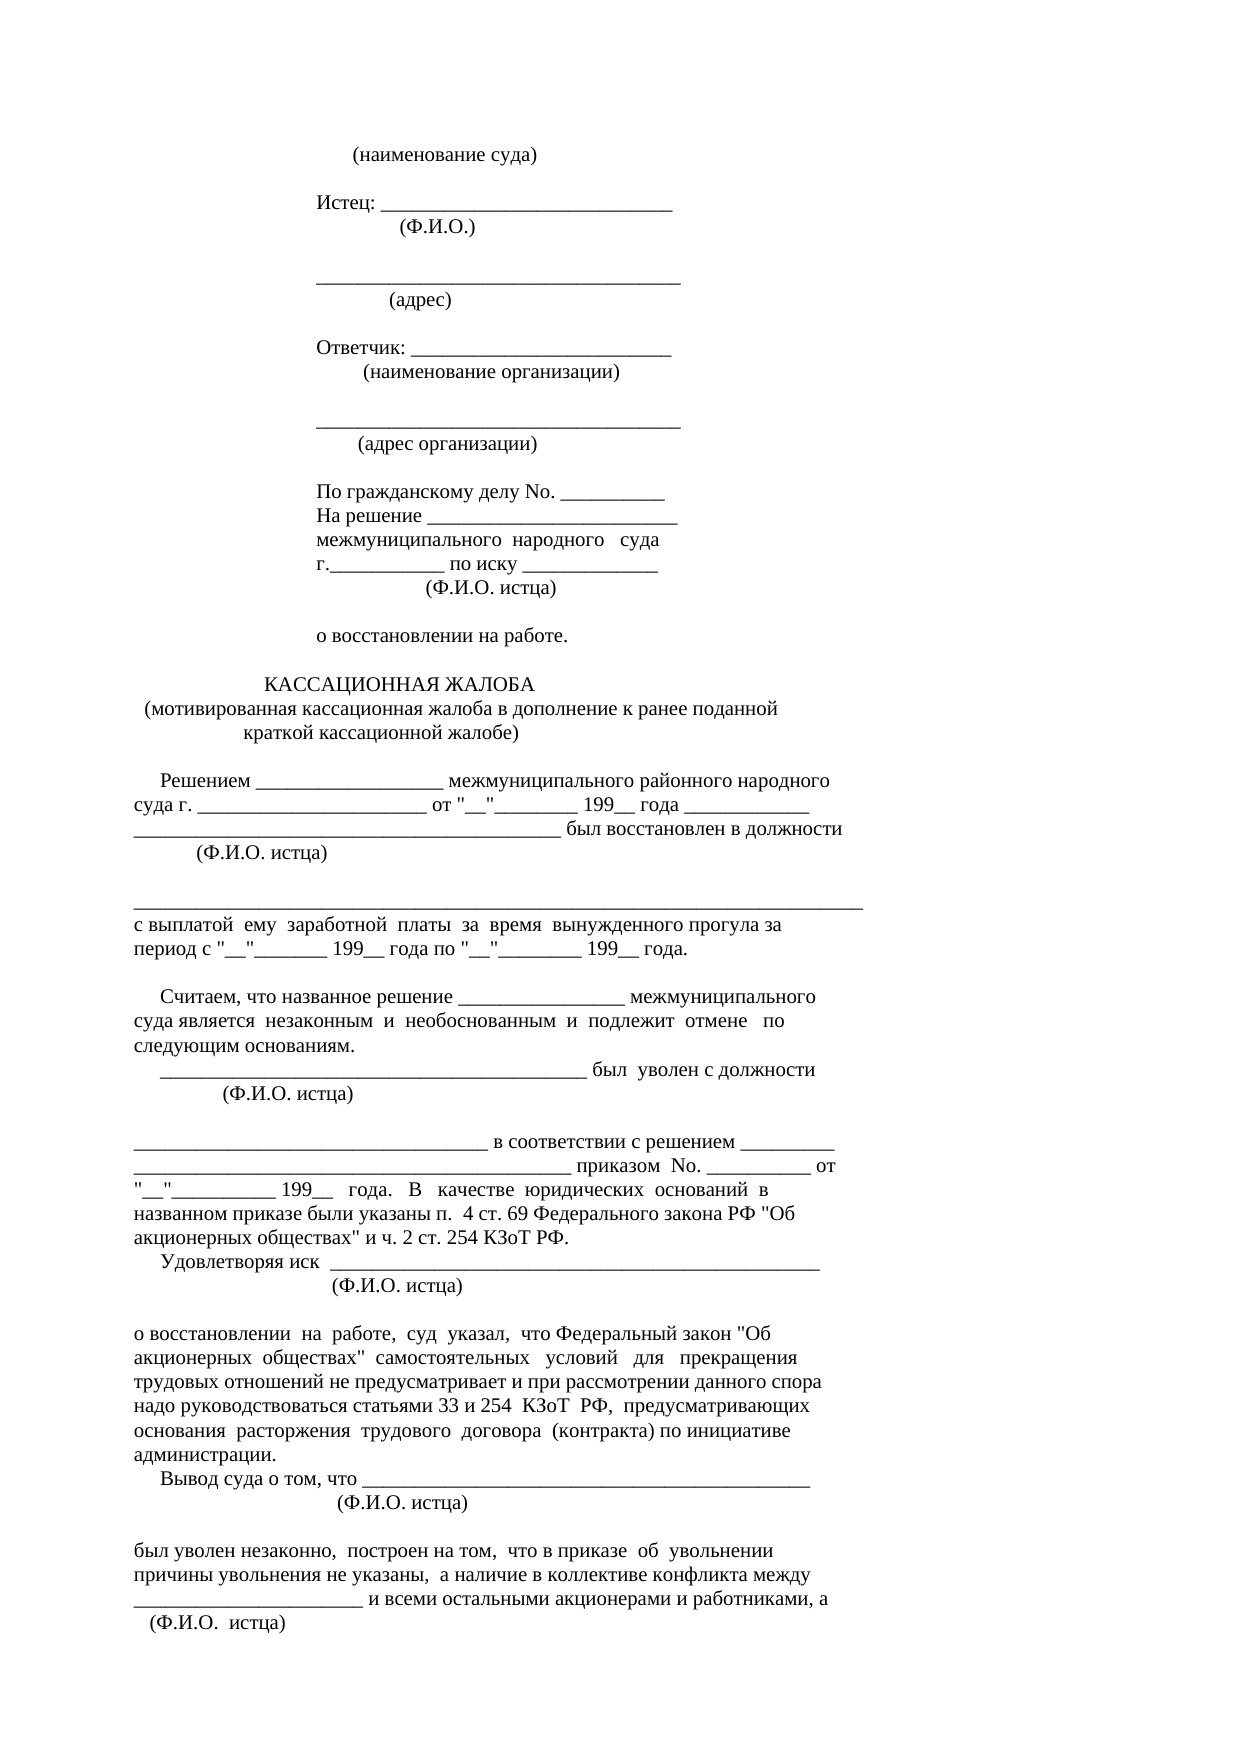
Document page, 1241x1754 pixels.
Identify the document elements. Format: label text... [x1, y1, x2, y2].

text Удовлетворяя иск _______________________________________________ [118, 1249, 1122, 1273]
text г.___________ по иску _____________ [118, 551, 1122, 575]
text суда является незаконным и необоснованным и подлежит отмене по [118, 1008, 1122, 1032]
text был уволен незаконно, построен на том, что в приказе об увольнении [118, 1538, 1122, 1562]
text трудовых отношений не предусматривает и при рассмотрении данного спора [118, 1369, 1122, 1393]
text администрации. [118, 1442, 1122, 1466]
text Истец: ____________________________ [118, 190, 1122, 214]
text акционерных обществах" и ч. 2 ст. 254 КЗоТ РФ. [118, 1225, 1122, 1249]
text ___________________________________ [118, 407, 1122, 431]
text (Ф.И.О. истца) [118, 1081, 1122, 1105]
text На решение ________________________ [118, 503, 1122, 527]
text Считаем, что названное решение ________________ межмуниципального [118, 984, 1122, 1008]
text основания расторжения трудового договора (контракта) по инициативе [118, 1417, 1122, 1442]
text акционерных обществах" самостоятельных условий для прекращения [118, 1345, 1122, 1369]
text межмуниципального народного суда [118, 527, 1122, 551]
text следующим основаниям. [118, 1032, 1122, 1057]
text (наименование организации) [118, 359, 1122, 383]
text причины увольнения не указаны, а наличие в коллективе конфликта между [118, 1562, 1122, 1586]
text с выплатой ему заработной платы за время вынужденного прогула за [118, 912, 1122, 936]
text Вывод суда о том, что ___________________________________________ [118, 1466, 1122, 1490]
text Ответчик: _________________________ [118, 335, 1122, 359]
text __________________________________________ приказом No. __________ от [118, 1153, 1122, 1177]
text (Ф.И.О. истца) [118, 1610, 1122, 1634]
text (адрес) [118, 287, 1122, 311]
text "__"__________ 199__ года. В качестве юридических оснований в [118, 1177, 1122, 1201]
text (адрес организации) [118, 431, 1122, 455]
text краткой кассационной жалобе) [118, 720, 1122, 744]
text (Ф.И.О.) [118, 214, 1122, 238]
text __________________________________ в соответствии с решением _________ [118, 1129, 1122, 1153]
text период с "__"_______ 199__ года по "__"________ 199__ года. [118, 936, 1122, 960]
text названном приказе были указаны п. 4 ст. 69 Федерального закона РФ "Об [118, 1201, 1122, 1225]
text _________________________________________ был уволен с должности [118, 1057, 1122, 1081]
text _________________________________________ был восстановлен в должности [118, 816, 1122, 840]
text ___________________________________ [118, 262, 1122, 287]
text (мотивированная кассационная жалоба в дополнение к ранее поданной [118, 696, 1122, 720]
text (Ф.И.О. истца) [118, 1273, 1122, 1297]
text (Ф.И.О. истца) [118, 1490, 1122, 1514]
text надо руководствоваться статьями 33 и 254 КЗоТ РФ, предусматривающих [118, 1393, 1122, 1417]
text Решением __________________ межмуниципального районного народного [118, 768, 1122, 792]
text (Ф.И.О. истца) [118, 575, 1122, 599]
text По гражданскому делу No. __________ [118, 479, 1122, 503]
text о восстановлении на работе. [118, 623, 1122, 647]
text ______________________ и всеми остальными акционерами и работниками, а [118, 1586, 1122, 1610]
text (Ф.И.О. истца) [118, 840, 1122, 864]
text суда г. ______________________ от "__"________ 199__ года ____________ [118, 792, 1122, 816]
text (наименование суда) [118, 142, 1122, 166]
text о восстановлении на работе, суд указал, что Федеральный закон "Об [118, 1321, 1122, 1345]
text КАССАЦИОННАЯ ЖАЛОБА [118, 672, 1122, 696]
text ______________________________________________________________________ [118, 888, 1122, 912]
